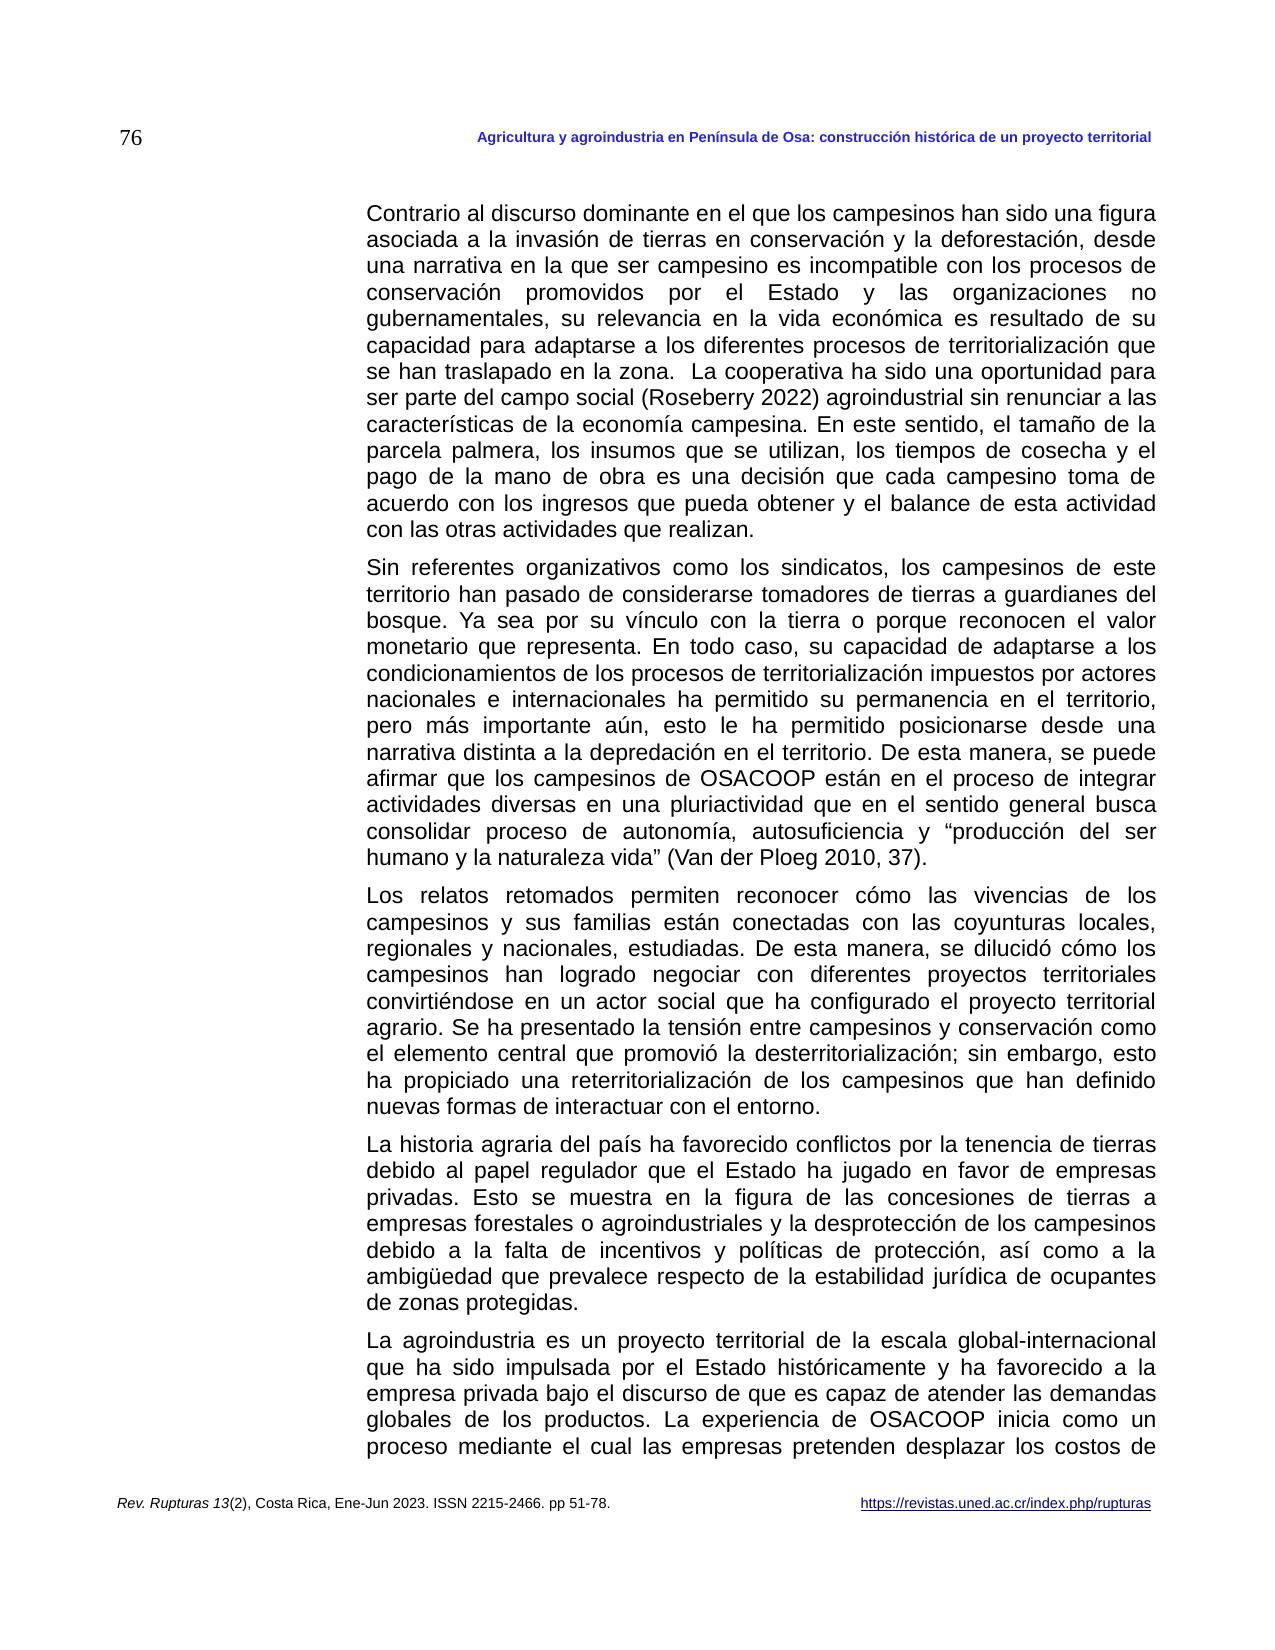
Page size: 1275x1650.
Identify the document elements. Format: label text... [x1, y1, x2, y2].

text Contrario al discurso dominante en el que los campesinos han sido una figura asociada a la invasión de tierras en conservación y la deforestación, desde una narrativa en la que ser campesino es incompatible con los procesos de conservación promovidos por el Estado y las organizaciones no gubernamentales, su relevancia en la vida económica es resultado de su capacidad para adaptarse a los diferentes procesos de territorialización que se han traslapado en la zona. La cooperativa ha sido una oportunidad para ser parte del campo social (Roseberry 2022) agroindustrial sin renunciar a las características de la economía campesina. En este sentido, el tamaño de la parcela palmera, los insumos que se utilizan, los tiempos de cosecha y el pago de la mano de obra es una decisión que cada campesino toma de acuerdo con los ingresos que pueda obtener y el balance de esta actividad con las otras actividades que realizan. [366, 200, 1157, 542]
text Los relatos retomados permiten reconocer cómo las vivencias de los campesinos y sus familias están conectadas con las coyunturas locales, regionales y nacionales, estudiadas. De esta manera, se dilucidó cómo los campesinos han logrado negociar con diferentes proyectos territoriales convirtiéndose en un actor social que ha configurado el proyecto territorial agrario. Se ha presentado la tensión entre campesinos y conservación como el elemento central que promovió la desterritorialización; sin embargo, esto ha propiciado una reterritorialización de los campesinos que han definido nuevas formas de interactuar con el entorno. [366, 882, 1157, 1119]
text La agroindustria es un proyecto territorial de la escala global-internacional que ha sido impulsada por el Estado históricamente y ha favorecido a la empresa privada bajo el discurso de que es capaz de atender las demandas globales de los productos. La experiencia de OSACOOP inicia como un proceso mediante el cual las empresas pretenden desplazar los costos de [366, 1327, 1157, 1459]
text La historia agraria del país ha favorecido conflictos por la tenencia de tierras debido al papel regulador que el Estado ha jugado en favor de empresas privadas. Esto se muestra en la figura de las concesiones de tierras a empresas forestales o agroindustriales y la desprotección de los campesinos debido a la falta de incentivos y políticas de protección, así como a la ambigüedad que prevalece respecto de la estabilidad jurídica de ocupantes de zonas protegidas. [366, 1131, 1157, 1316]
text Sin referentes organizativos como los sindicatos, los campesinos de este territorio han pasado de considerarse tomadores de tierras a guardianes del bosque. Ya sea por su vínculo con la tierra o porque reconocen el valor monetario que representa. En todo caso, su capacidad de adaptarse a los condicionamientos de los procesos de territorialización impuestos por actores nacionales e internacionales ha permitido su permanencia en el territorio, pero más importante aún, esto le ha permitido posicionarse desde una narrativa distinta a la depredación en el territorio. De esta manera, se puede afirmar que los campesinos de OSACOOP están en el proceso de integrar actividades diversas en una pluriactividad que en el sentido general busca consolidar proceso de autonomía, autosuficiencia y “producción del ser humano y la naturaleza vida” (Van der Ploeg 2010, 37). [366, 554, 1157, 870]
